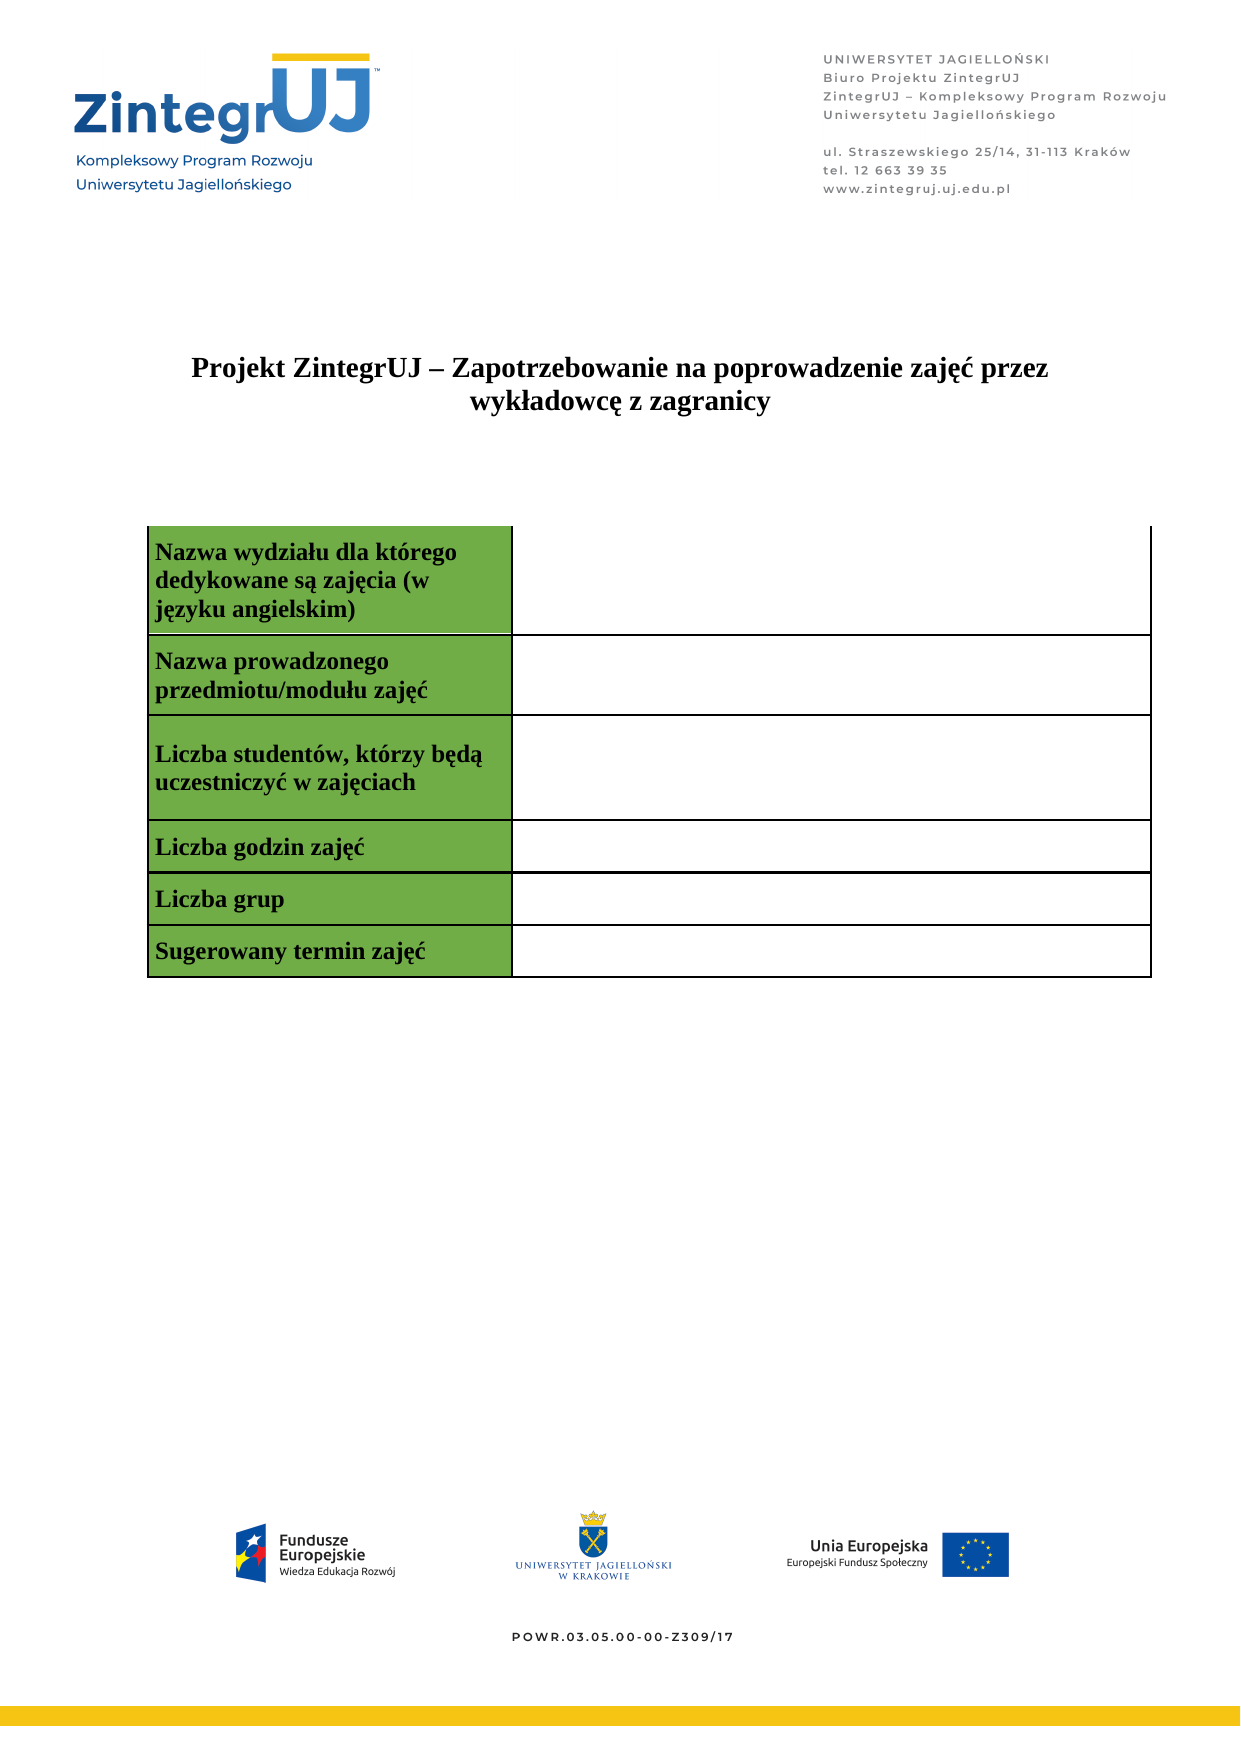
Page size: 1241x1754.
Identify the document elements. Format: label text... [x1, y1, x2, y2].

table_cell Liczba grup [149, 874, 511, 924]
table_cell [513, 636, 1150, 714]
table_cell Liczba studentów, którzy będą uczestniczyć w zajęciach [149, 716, 511, 819]
table_cell Nazwa prowadzonego przedmiotu/modułu zajęć [149, 636, 511, 714]
table_cell Liczba godzin zajęć [149, 821, 511, 871]
table_header Nazwa wydziału dla którego dedykowane są zajęcia (w języku angielskim) [149, 526, 511, 633]
table_header [513, 526, 1150, 633]
table_cell [513, 874, 1150, 924]
text Projekt ZintegrUJ – Zapotrzebowanie na poprowadzenie zajęć przez wykładowcę z zagranicy [148, 350, 1093, 417]
table_cell [513, 926, 1150, 976]
table_cell [513, 821, 1150, 871]
table_cell Sugerowany termin zajęć [149, 926, 511, 976]
table_cell [513, 716, 1150, 819]
